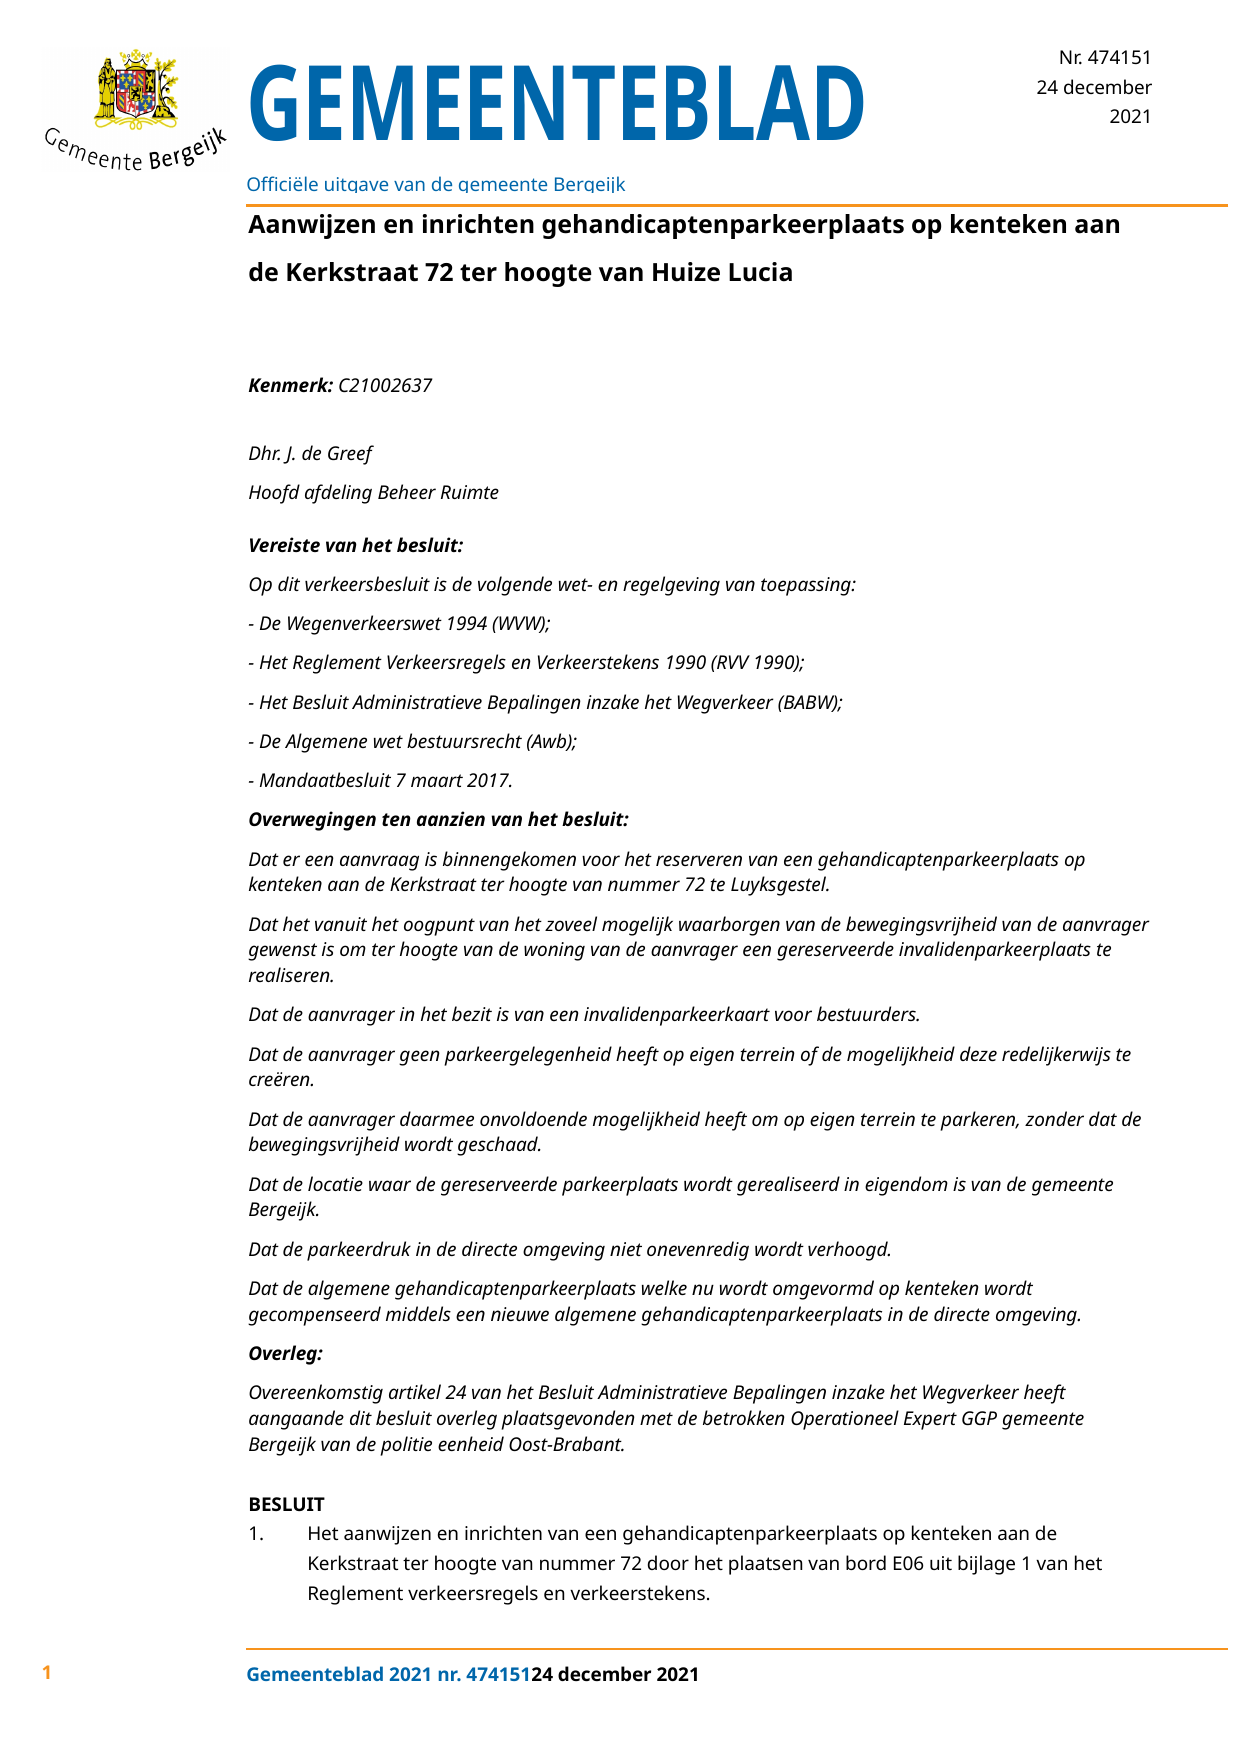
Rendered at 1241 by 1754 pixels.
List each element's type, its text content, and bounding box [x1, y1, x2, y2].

text Dat de parkeerdruk in de directe omgeving niet onevenredig wordt verhoogd. [248, 1236, 1152, 1262]
text Dat de algemene gehandicaptenparkeerplaats welke nu wordt omgevormd op kenteken wordt gecompenseerd middels een nieuwe algemene gehandicaptenparkeerplaats in de directe omgeving. [248, 1275, 1152, 1327]
picture [41, 47, 231, 172]
text Op dit verkeersbesluit is de volgende wet- en regelgeving van toepassing: [248, 571, 1152, 597]
text Overleg: [248, 1340, 1152, 1366]
text Kenmerk: C21002637 [248, 372, 1152, 398]
text Overwegingen ten aanzien van het besluit: [248, 807, 1152, 832]
list Het aanwijzen en inrichten van een gehandicaptenparkeerplaats op kenteken aan de Kerkstraat ter hoogte van nummer 72 door het plaatsen van bord E06 uit bijlage 1 van het Reglement verkeersregels en verkeerstekens. [248, 1521, 1152, 1606]
text Dat de aanvrager daarmee onvoldoende mogelijkheid heeft om op eigen terrein te parkeren, zonder dat de bewegingsvrijheid wordt geschaad. [248, 1106, 1152, 1157]
text - De Wegenverkeerswet 1994 (WVW); [248, 610, 1152, 636]
text - Het Reglement Verkeersregels en Verkeerstekens 1990 (RVV 1990); [248, 649, 1152, 675]
text - De Algemene wet bestuursrecht (Awb); [248, 728, 1152, 754]
text Overeenkomstig artikel 24 van het Besluit Administratieve Bepalingen inzake het Wegverkeer heeft aangaande dit besluit overleg plaatsgevonden met de betrokken Operationeel Expert GGP gemeente Bergeijk van de politie eenheid Oost-Brabant. [248, 1379, 1152, 1457]
text - Het Besluit Administratieve Bepalingen inzake het Wegverkeer (BABW); [248, 689, 1152, 714]
text Dat het vanuit het oogpunt van het zoveel mogelijk waarborgen van de bewegingsvrijheid van de aanvrager gewenst is om ter hoogte van de woning van de aanvrager een gereserveerde invalidenparkeerplaats te realiseren. [248, 911, 1152, 988]
text Hoofd afdeling Beheer Ruimte [248, 479, 1152, 505]
text Dat de locatie waar de gereserveerde parkeerplaats wordt gerealiseerd in eigendom is van de gemeente Bergeijk. [248, 1171, 1152, 1222]
text Vereiste van het besluit: [248, 532, 1152, 557]
text Aanwijzen en inrichten gehandicaptenparkeerplaats op kenteken aan de Kerkstraat 72 ter hoogte van Huize Lucia [248, 207, 1152, 288]
text BESLUIT [248, 1491, 1152, 1517]
text Dhr. J. de Greef [248, 440, 1152, 465]
text Dat er een aanvraag is binnengekomen voor het reserveren van een gehandicaptenparkeerplaats op kenteken aan de Kerkstraat ter hoogte van nummer 72 te Luyksgestel. [248, 846, 1152, 897]
text - Mandaatbesluit 7 maart 2017. [248, 767, 1152, 793]
text Dat de aanvrager geen parkeergelegenheid heeft op eigen terrein of de mogelijkheid deze redelijkerwijs te creëren. [248, 1041, 1152, 1092]
text Dat de aanvrager in het bezit is van een invalidenparkeerkaart voor bestuurders. [248, 1002, 1152, 1027]
